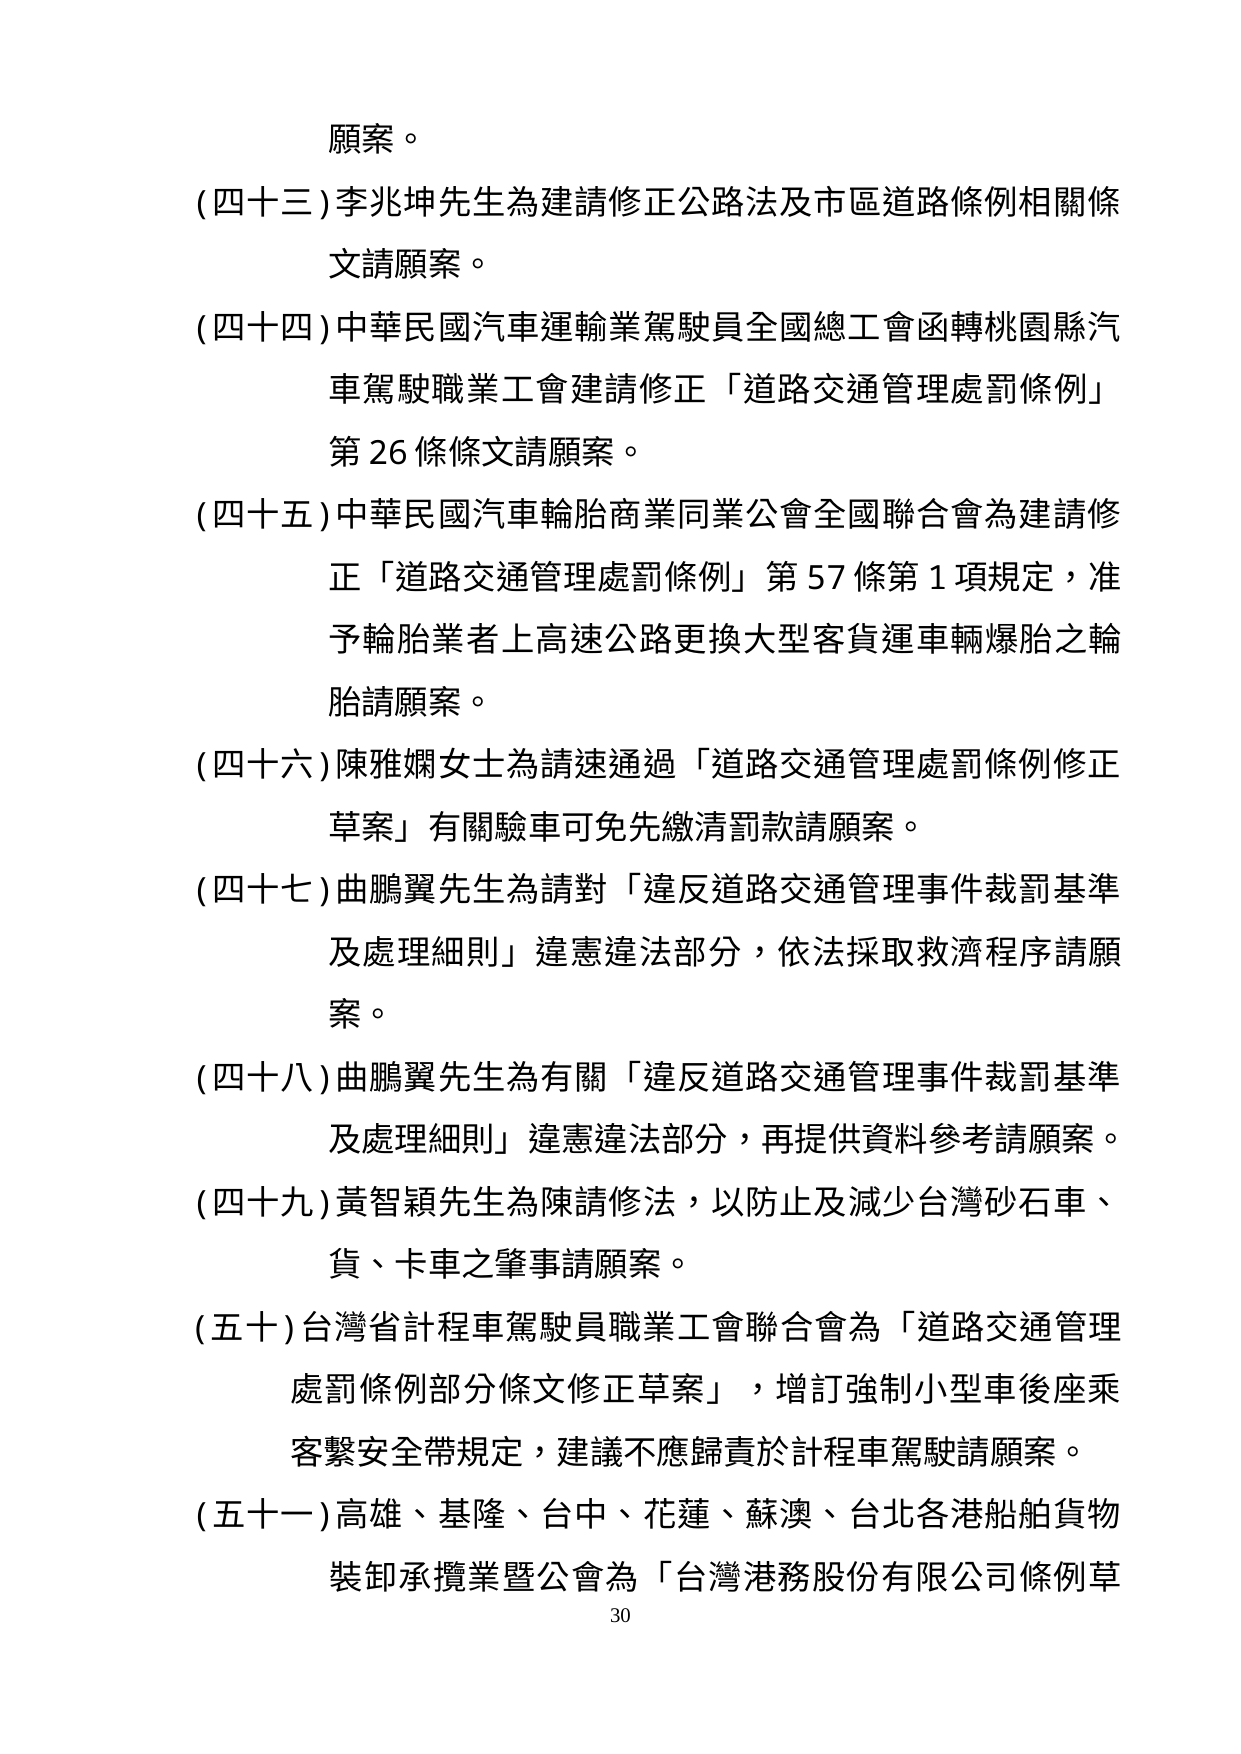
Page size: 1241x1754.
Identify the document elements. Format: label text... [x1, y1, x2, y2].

text (四十八)曲鵬翼先生為有關「違反道路交通管理事件裁罰基準及處理細則」違憲違法部分，再提供資料參考請願案。 [191, 1033, 1122, 1158]
text (四十三)李兆坤先生為建請修正公路法及市區道路條例相關條文請願案。 [191, 158, 1122, 283]
text (四十九)黃智穎先生為陳請修法，以防止及減少台灣砂石車、貨、卡車之肇事請願案。 [191, 1158, 1122, 1283]
text 願案。 [191, 96, 1122, 158]
text (四十五)中華民國汽車輪胎商業同業公會全國聯合會為建請修正「道路交通管理處罰條例」第57條第1項規定，准予輪胎業者上高速公路更換大型客貨運車輛爆胎之輪胎請願案。 [191, 471, 1122, 721]
text (五十一)高雄、基隆、台中、花蓮、蘇澳、台北各港船舶貨物裝卸承攬業暨公會為「台灣港務股份有限公司條例草 [191, 1471, 1122, 1596]
text (五十)台灣省計程車駕駛員職業工會聯合會為「道路交通管理處罰條例部分條文修正草案」，增訂強制小型車後座乘客繫安全帶規定，建議不應歸責於計程車駕駛請願案。 [189, 1283, 1122, 1471]
text (四十七)曲鵬翼先生為請對「違反道路交通管理事件裁罰基準及處理細則」違憲違法部分，依法採取救濟程序請願案。 [191, 846, 1122, 1033]
text (四十六)陳雅嫻女士為請速通過「道路交通管理處罰條例修正草案」有關驗車可免先繳清罰款請願案。 [191, 721, 1122, 846]
text (四十四)中華民國汽車運輸業駕駛員全國總工會函轉桃園縣汽車駕駛職業工會建請修正「道路交通管理處罰條例」第26條條文請願案。 [191, 283, 1122, 471]
